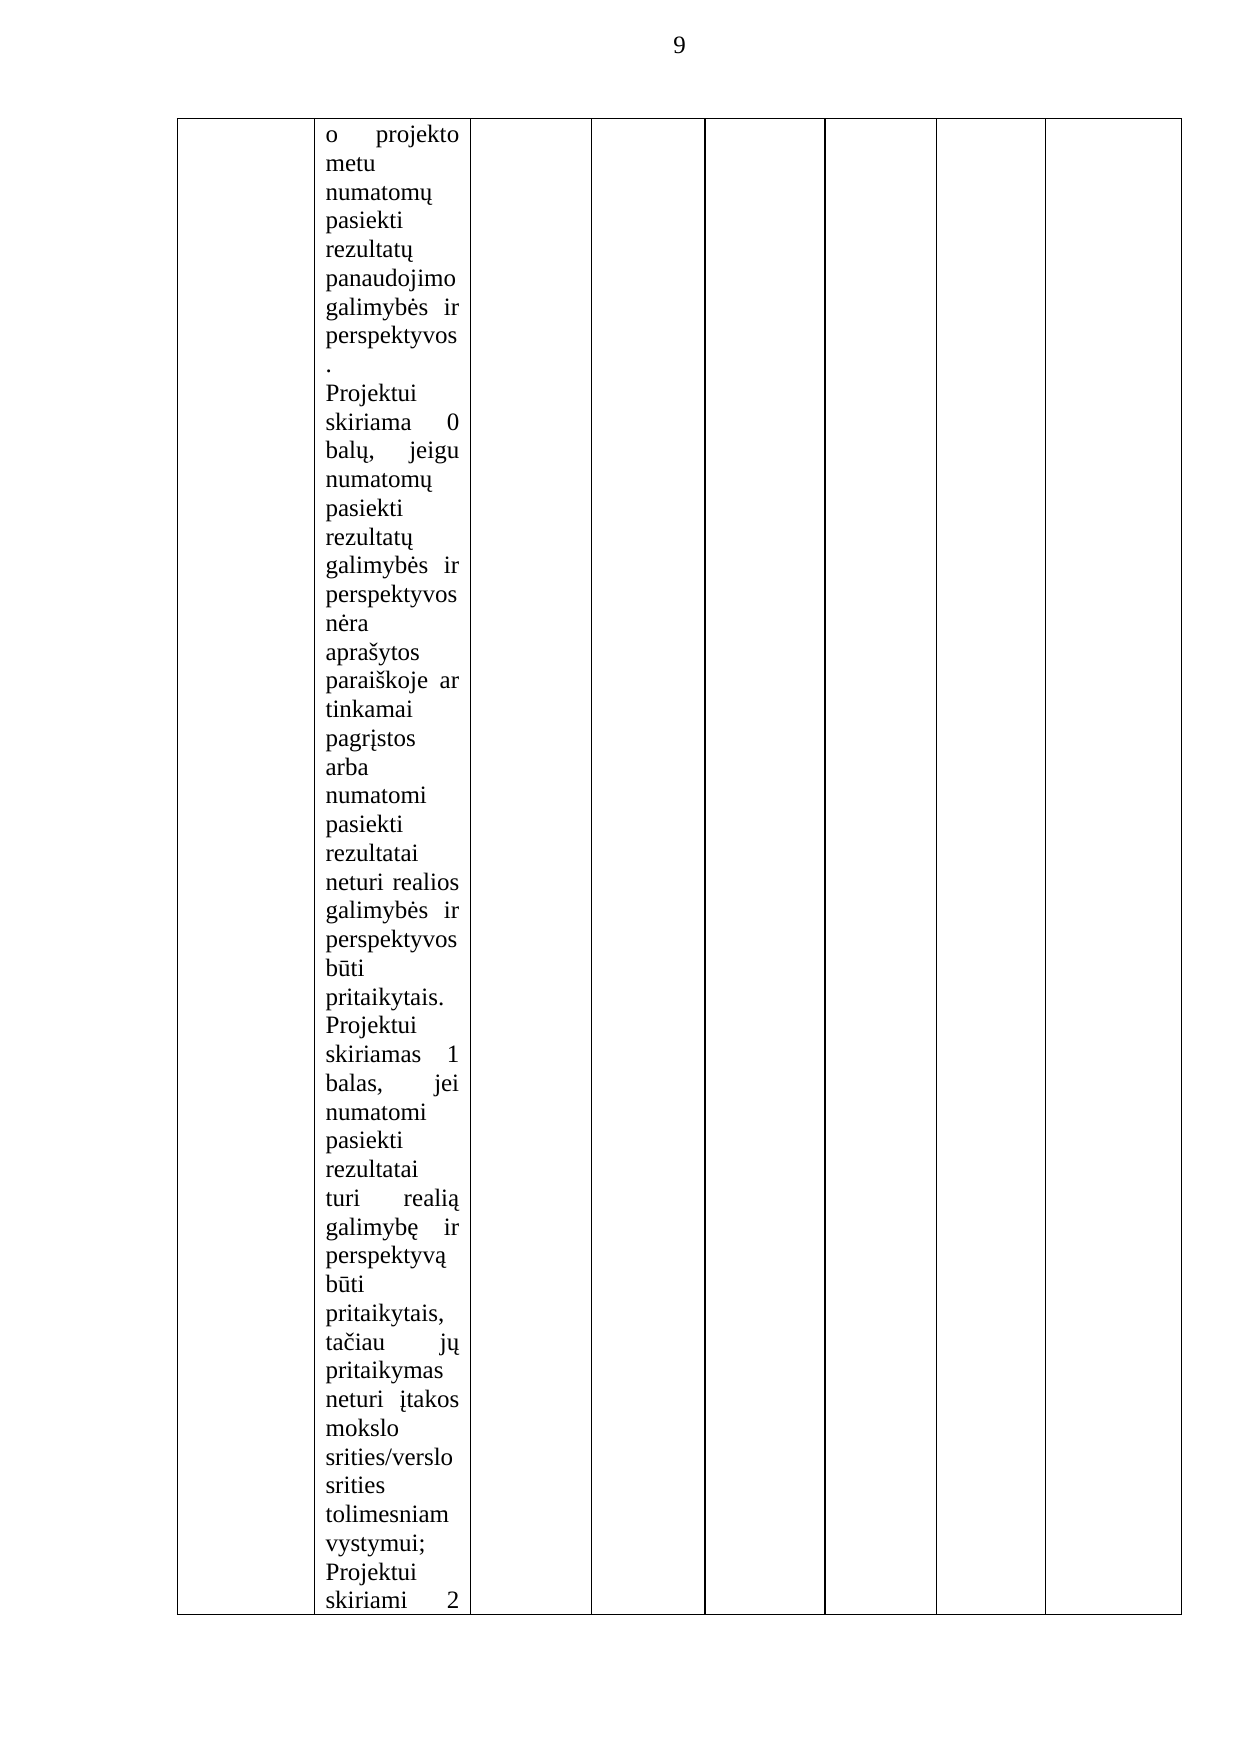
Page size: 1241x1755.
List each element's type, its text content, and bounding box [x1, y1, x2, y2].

table_cell [1046, 119, 1181, 1614]
table_cell [471, 119, 591, 1614]
table_cell [937, 119, 1045, 1614]
table_cell [592, 119, 704, 1614]
table_cell [178, 119, 314, 1614]
table_cell o projekto metu numatomų pasiekti rezultatų panaudojimo galimybės ir perspektyvos. Projektui skiriama 0 balų, jeigu numatomų pasiekti rezultatų galimybės ir perspektyvos nėra aprašytos paraiškoje ar tinkamai pagrįstos arba numatomi pasiekti rezultatai neturi realios galimybės ir perspektyvos būti pritaikytais. Projektui skiriamas 1 balas, jei numatomi pasiekti rezultatai turi realią galimybę ir perspektyvą būti pritaikytais, tačiau jų pritaikymas neturi įtakos mokslo srities/verslo srities tolimesniam vystymui; Projektui skiriami 2 [315, 119, 470, 1614]
table_cell [826, 119, 936, 1614]
table_cell [706, 119, 824, 1614]
